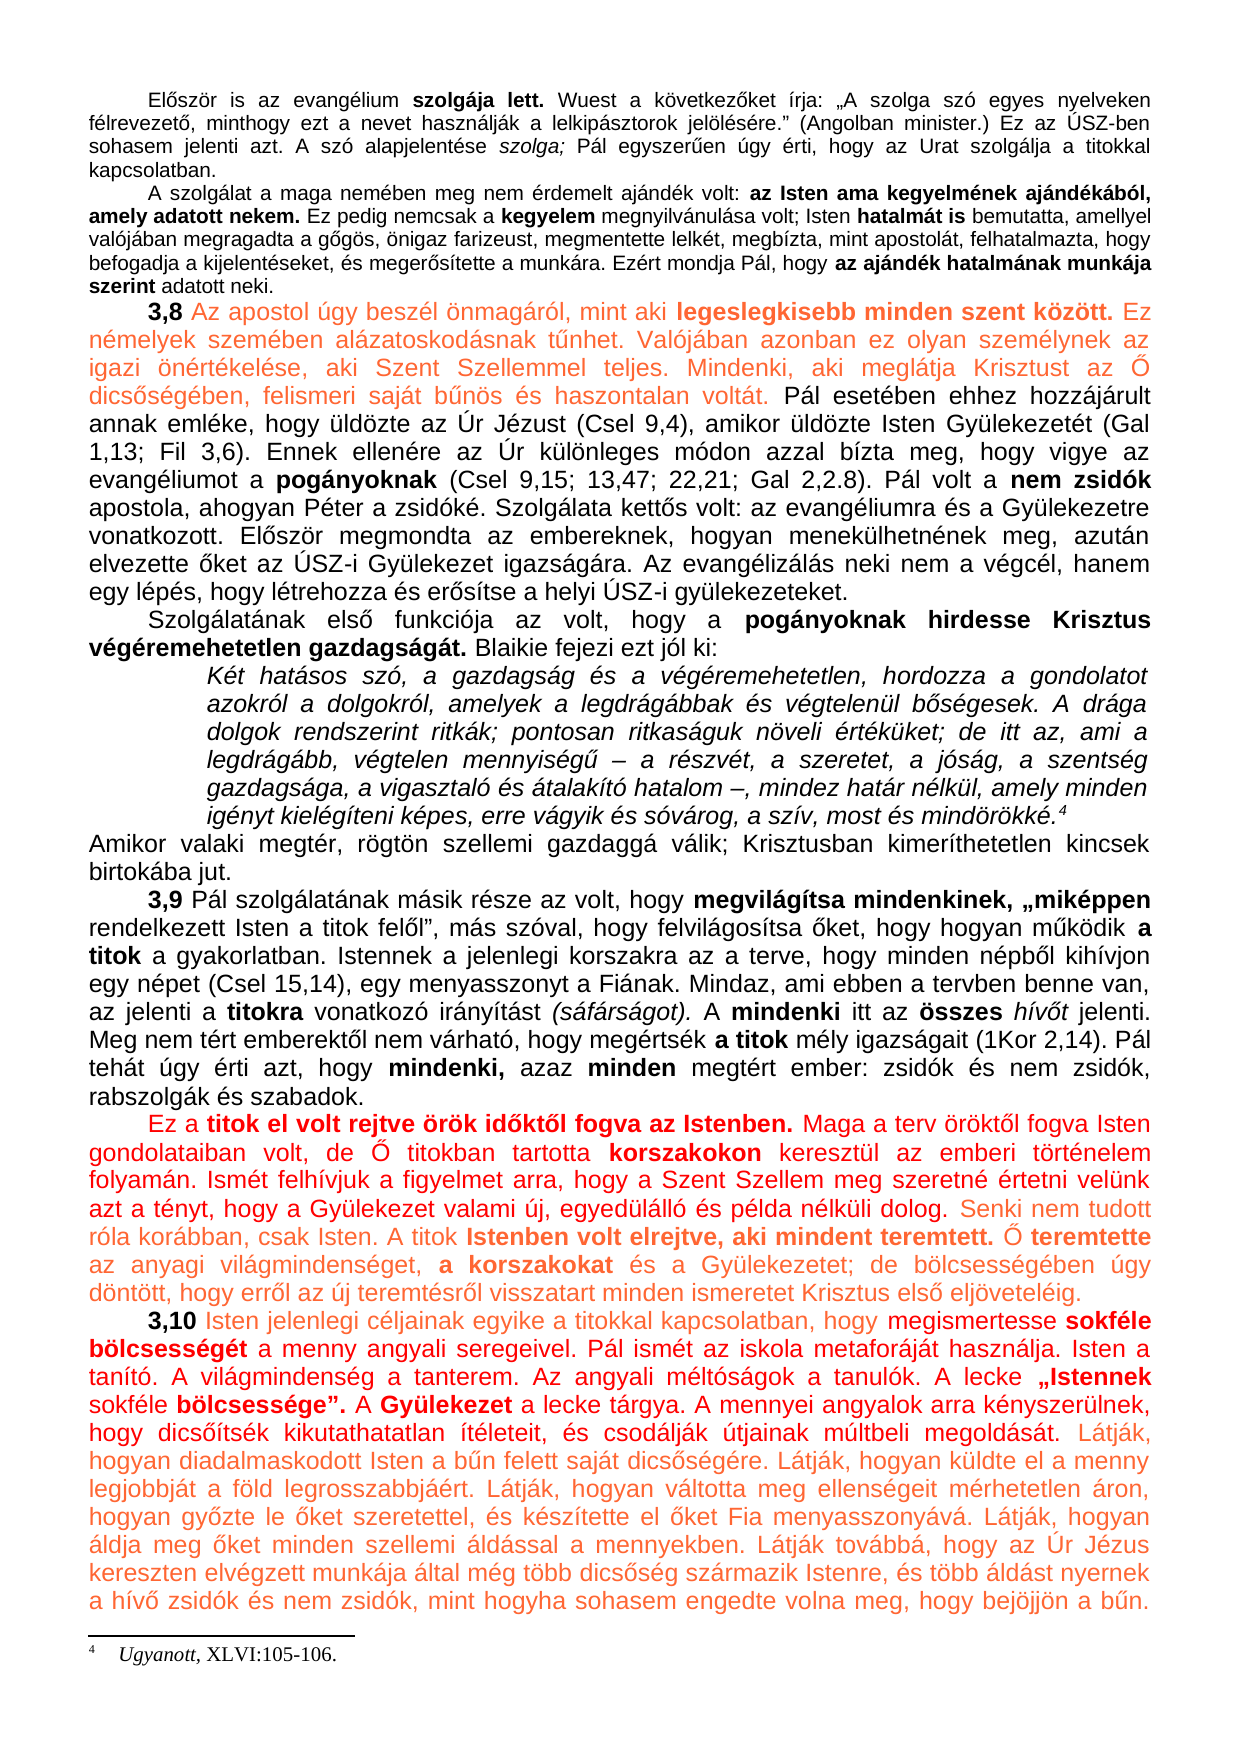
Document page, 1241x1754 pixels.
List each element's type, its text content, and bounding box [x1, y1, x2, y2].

text Ez a titok el volt rejtve örök időktől fogva az Istenben. Maga a terv öröktől fogva Isten gondolataiban volt, de Ő titokban tartotta korszakokon keresztül az emberi történelem folyamán. Ismét felhívjuk a figyelmet arra, hogy a Szent Szellem meg szeretné értetni velünk azt a tényt, hogy a Gyülekezet valami új, egyedülálló és példa nélküli dolog. Senki nem tudott róla korábban, csak Isten. A titok Istenben volt elrejtve, aki mindent teremtett. Ő teremtette az anyagi világmindenséget, a korszakokat és a Gyülekezetet; de bölcsességében úgy döntött, hogy erről az új teremtésről visszatart minden ismeretet Krisztus első eljöveteléig. [88, 1110, 1152, 1306]
text Szolgálatának első funkciója az volt, hogy a pogányoknak hirdesse Krisztus végéremehetetlen gazdagságát. Blaikie fejezi ezt jól ki: [88, 606, 1152, 662]
text Először is az evangélium szolgája lett. Wuest a következőket írja: „A szolga szó egyes nyelveken félrevezető, minthogy ezt a nevet használják a lelkipásztorok jelölésére.” (Angolban minister.) Ez az ÚSZ-ben sohasem jelenti azt. A szó alapjelentése szolga; Pál egyszerűen úgy érti, hogy az Urat szolgálja a titokkal kapcsolatban. [88, 88, 1152, 181]
text 3,9 Pál szolgálatának másik része az volt, hogy megvilágítsa mindenkinek, „miképpen rendelkezett Isten a titok felől”, más szóval, hogy felvilágosítsa őket, hogy hogyan működik a titok a gyakorlatban. Istennek a jelenlegi korszakra az a terve, hogy minden népből kihívjon egy népet (Csel 15,14), egy menyasszonyt a Fiának. Mindaz, ami ebben a tervben benne van, az jelenti a titokra vonatkozó irányítást (sáfárságot). A mindenki itt az összes hívőt jelenti. Meg nem tért emberektől nem várható, hogy megértsék a titok mély igazságait (1Kor 2,14). Pál tehát úgy érti azt, hogy mindenki, azaz minden megtért ember: zsidók és nem zsidók, rabszolgák és szabadok. [88, 886, 1152, 1110]
text 3,8 Az apostol úgy beszél önmagáról, mint aki legeslegkisebb minden szent között. Ez némelyek szemében alázatoskodásnak tűnhet. Valójában azonban ez olyan személynek az igazi önértékelése, aki Szent Szellemmel teljes. Mindenki, aki meglátja Krisztust az Ő dicsőségében, felismeri saját bűnös és haszontalan voltát. Pál esetében ehhez hozzájárult annak emléke, hogy üldözte az Úr Jézust (Csel 9,4), amikor üldözte Isten Gyülekezetét (Gal 1,13; Fil 3,6). Ennek ellenére az Úr különleges módon azzal bízta meg, hogy vigye az evangéliumot a pogányoknak (Csel 9,15; 13,47; 22,21; Gal 2,2.8). Pál volt a nem zsidók apostola, ahogyan Péter a zsidóké. Szolgálata kettős volt: az evangéliumra és a Gyülekezetre vonatkozott. Először megmondta az embereknek, hogyan menekülhetnének meg, azután elvezette őket az ÚSZ‑i Gyülekezet igazságára. Az evangélizálás neki nem a végcél, hanem egy lépés, hogy létrehozza és erősítse a helyi ÚSZ‑i gyülekezeteket. [88, 298, 1152, 606]
text Két hatásos szó, a gazdagság és a végéremehetetlen, hordozza a gondolatot azokról a dolgokról, amelyek a legdrágábbak és végtelenül bőségesek. A drága dolgok rendszerint ritkák; pontosan ritkaságuk növeli értéküket; de itt az, ami a legdrágább, végtelen mennyiségű – a részvét, a szeretet, a jóság, a szentség gazdagsága, a vigasztaló és átalakító hatalom ‒, mindez határ nélkül, amely minden igényt kielégíteni képes, erre vágyik és sóvárog, a szív, most és mindörökké. [207, 662, 1152, 830]
text Amikor valaki megtér, rögtön szellemi gazdaggá válik; Krisztusban kimeríthetetlen kincsek birtokába jut. [88, 830, 1152, 886]
text A szolgálat a maga nemében meg nem érdemelt ajándék volt: az Isten ama kegyelmének ajándékából, amely adatott nekem. Ez pedig nemcsak a kegyelem megnyilvánulása volt; Isten hatalmát is bemutatta, amellyel valójában megragadta a gőgös, önigaz farizeust, megmentette lelkét, megbízta, mint apostolát, felhatalmazta, hogy befogadja a kijelentéseket, és megerősítette a munkára. Ezért mondja Pál, hogy az ajándék hatalmának munkája szerint adatott neki. [88, 181, 1152, 298]
text Ugyanott, XLVI:105-106. [88, 1642, 1152, 1665]
text 3,10 Isten jelenlegi céljainak egyike a titokkal kapcsolatban, hogy megismertesse sokféle bölcsességét a menny angyali seregeivel. Pál ismét az iskola metaforáját használja. Isten a tanító. A világmindenség a tanterem. Az angyali méltóságok a tanulók. A lecke „Istennek sokféle bölcsessége”. A Gyülekezet a lecke tárgya. A mennyei angyalok arra kényszerülnek, hogy dicsőítsék kikutathatatlan ítéleteit, és csodálják útjainak múltbeli megoldását. Látják, hogyan diadalmaskodott Isten a bűn felett saját dicsőségére. Látják, hogyan küldte el a menny legjobbját a föld legrosszabbjáért. Látják, hogyan váltotta meg ellenségeit mérhetetlen áron, hogyan győzte le őket szeretettel, és készítette el őket Fia menyasszonyává. Látják, hogyan áldja meg őket minden szellemi áldással a mennyekben. Látják továbbá, hogy az Úr Jézus kereszten elvégzett munkája által még több dicsőség származik Istenre, és több áldást nyernek a hívő zsidók és nem zsidók, mint hogyha sohasem engedte volna meg, hogy bejöjjön a bűn. [88, 1306, 1152, 1614]
